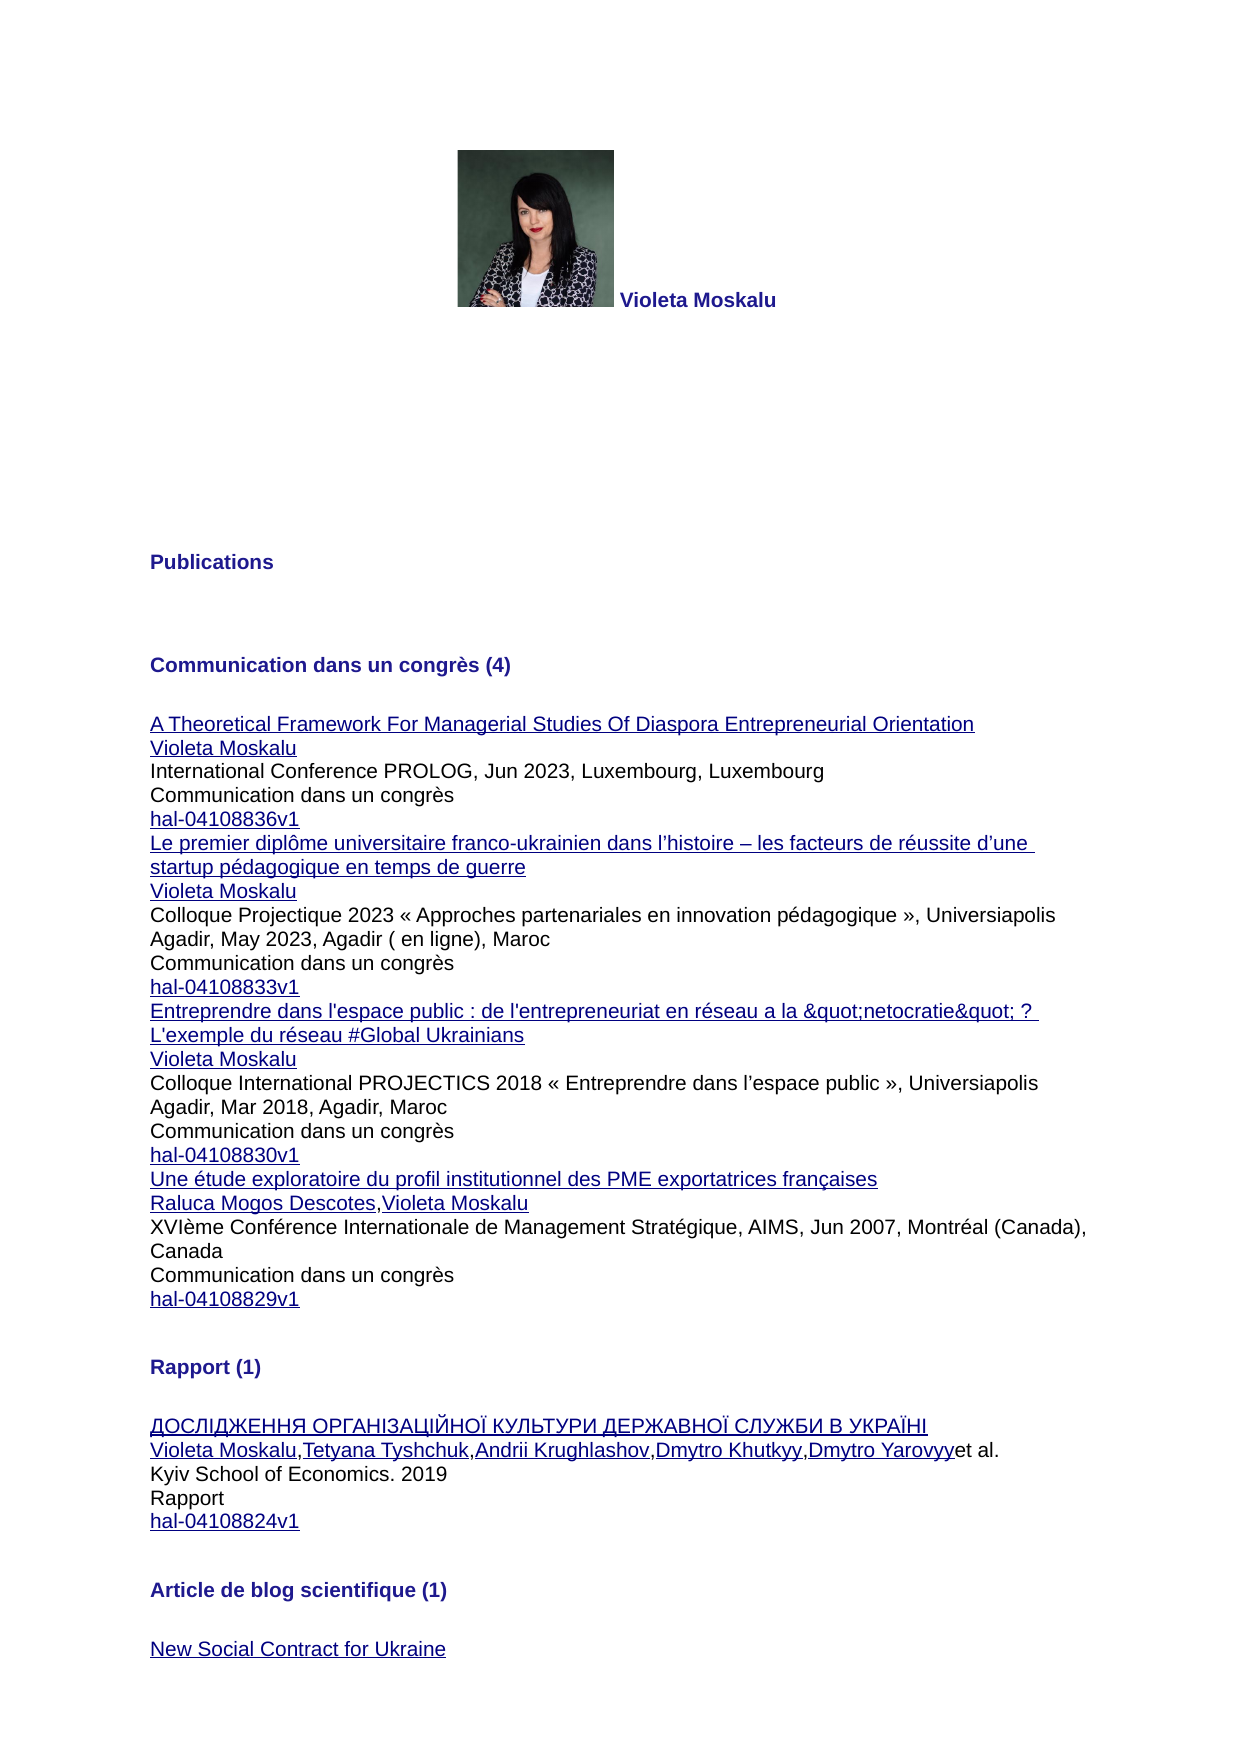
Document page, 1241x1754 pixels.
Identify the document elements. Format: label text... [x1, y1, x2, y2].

subtitle Article de blog scientifique (1) [150, 1578, 1090, 1602]
table_header A Theoretical Framework For Managerial Studies Of Diaspora Entrepreneurial Orientation Violeta Moskalu International Conference PROLOG, Jun 2023, Luxembourg, Luxembourg Communication dans un congrès hal-04108836v1 [150, 711, 1090, 831]
table_header New Social Contract for Ukraine [150, 1636, 1090, 1660]
subtitle Violeta Moskalu [150, 150, 1090, 311]
table_cell Une étude exploratoire du profil institutionnel des PME exportatrices françaises Raluca Mogos Descotes,Violeta Moskalu XVIème Conférence Internationale de Management Stratégique, AIMS, Jun 2007, Montréal (Canada), Canada Communication dans un congrès hal-04108829v1 [150, 1167, 1090, 1310]
table_cell Entreprendre dans l'espace public : de l'entrepreneuriat en réseau a la &quot;netocratie&quot; ? L'exemple du réseau #Global Ukrainians Violeta Moskalu Colloque International PROJECTICS 2018 « Entreprendre dans l’espace public », Universiapolis Agadir, Mar 2018, Agadir, Maroc Communication dans un congrès hal-04108830v1 [150, 999, 1090, 1167]
subtitle Communication dans un congrès (4) [150, 653, 1090, 677]
subtitle Rapport (1) [150, 1355, 1090, 1379]
table_header ДОСЛІДЖЕННЯ ОРГАНІЗАЦІЙНОЇ КУЛЬТУРИ ДЕРЖАВНОЇ СЛУЖБИ В УКРАЇНІ Violeta Moskalu,Tetyana Tyshchuk,Andrii Krughlashov,Dmytro Khutkyy,Dmytro Yarovyyet al. Kyiv School of Economics. 2019 Rapport hal-04108824v1 [150, 1414, 1090, 1533]
picture [457, 150, 614, 307]
subtitle Publications [150, 550, 1090, 574]
table_cell Le premier diplôme universitaire franco-ukrainien dans l’histoire – les facteurs de réussite d’une startup pédagogique en temps de guerre Violeta Moskalu Colloque Projectique 2023 « Approches partenariales en innovation pédagogique », Universiapolis Agadir, May 2023, Agadir ( en ligne), Maroc Communication dans un congrès hal-04108833v1 [150, 831, 1090, 999]
